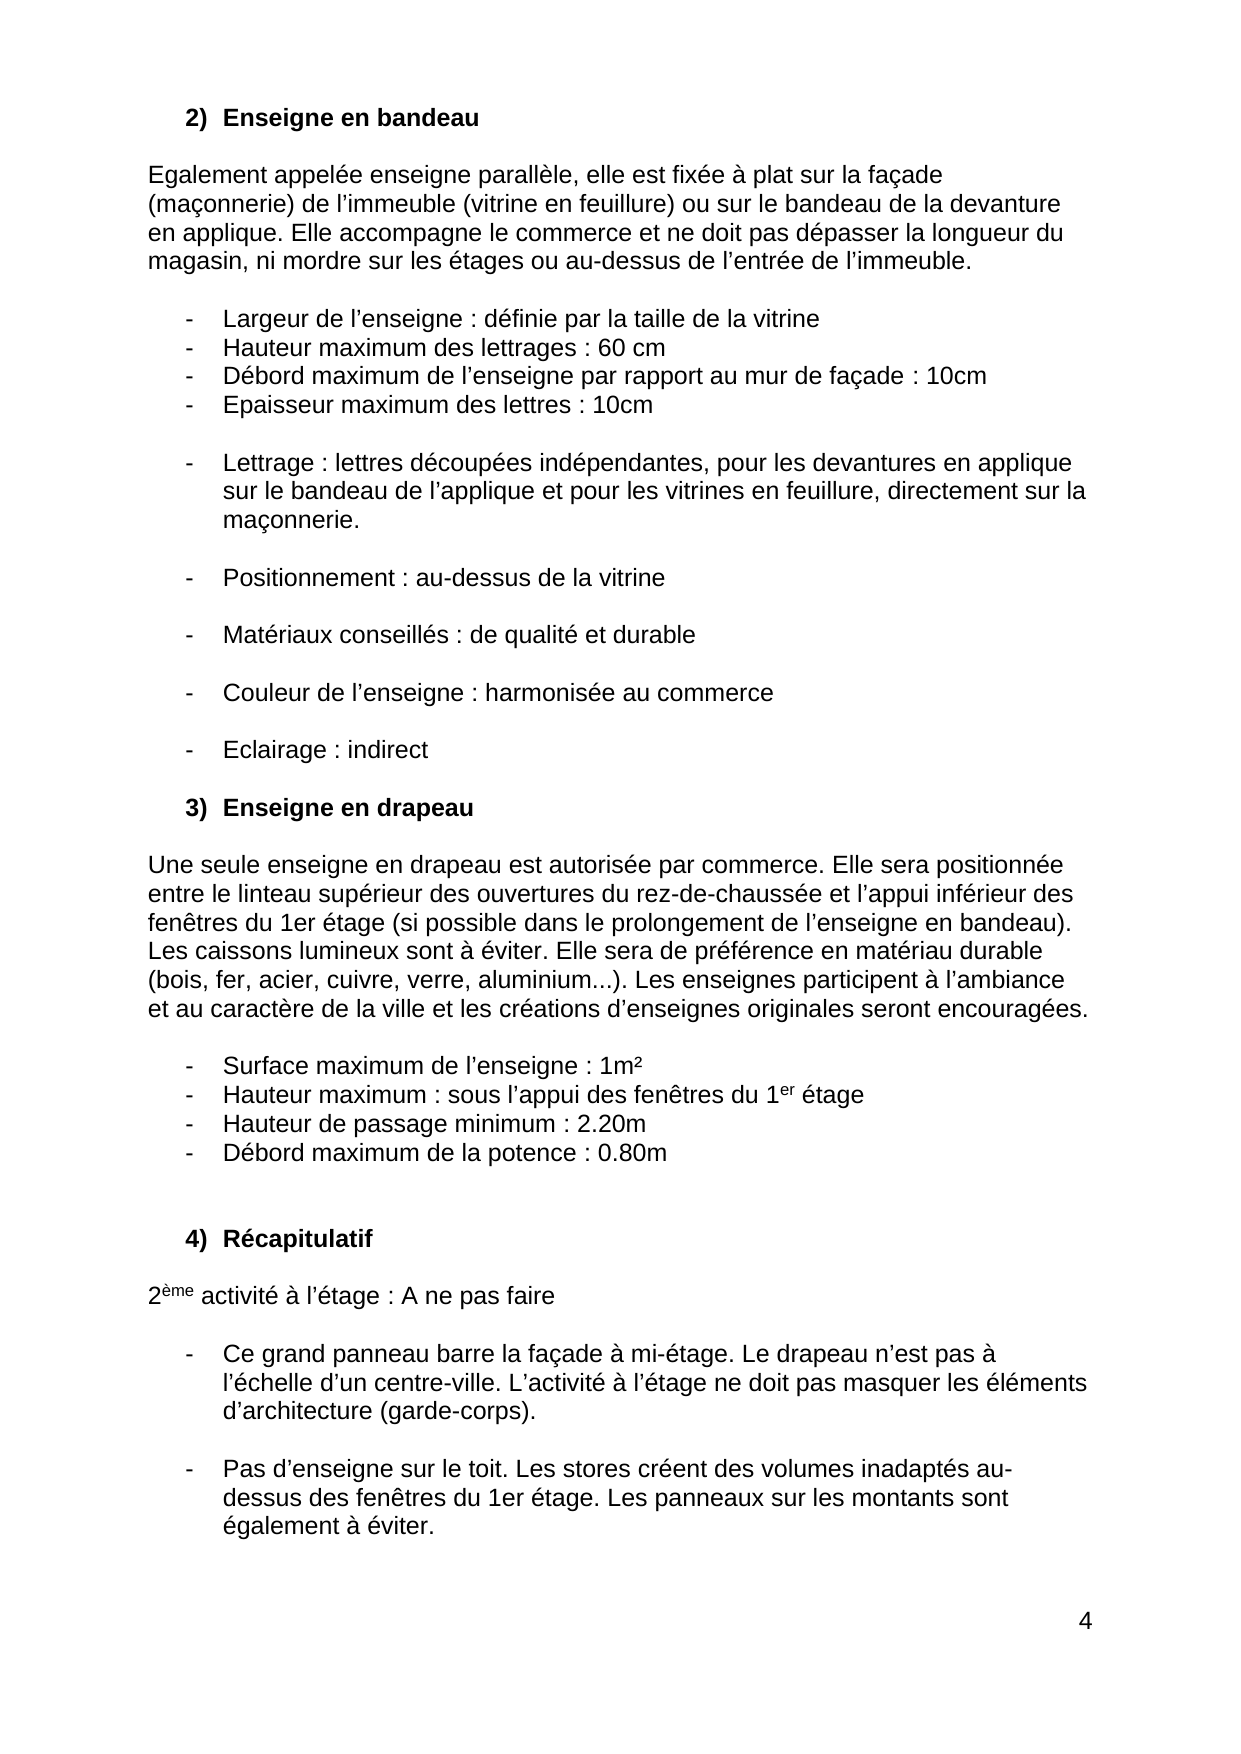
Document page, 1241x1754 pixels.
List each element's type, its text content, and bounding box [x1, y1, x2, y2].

list Hauteur maximum : sous l’appui des fenêtres du 1er étage [185, 1080, 1093, 1109]
list Ce grand panneau barre la façade à mi-étage. Le drapeau n’est pas à l’échelle d’un centre-ville. L’activité à l’étage ne doit pas masquer les éléments d’architecture (garde-corps). [185, 1339, 1093, 1425]
list Largeur de l’enseigne : définie par la taille de la vitrine [185, 304, 1093, 332]
list Récapitulatif [185, 1224, 1093, 1252]
list Couleur de l’enseigne : harmonisée au commerce [185, 677, 1093, 706]
list Surface maximum de l’enseigne : 1m² [185, 1051, 1093, 1080]
list Enseigne en bandeau [185, 102, 1093, 131]
text Egalement appelée enseigne parallèle, elle est fixée à plat sur la façade (maçonnerie) de l’immeuble (vitrine en feuillure) ou sur le bandeau de la devanture en applique. Elle accompagne le commerce et ne doit pas dépasser la longueur du magasin, ni mordre sur les étages ou au-dessus de l’entrée de l’immeuble. [148, 160, 1093, 275]
list Lettrage : lettres découpées indépendantes, pour les devantures en applique sur le bandeau de l’applique et pour les vitrines en feuillure, directement sur la maçonnerie. [185, 447, 1093, 534]
text Une seule enseigne en drapeau est autorisée par commerce. Elle sera positionnée entre le linteau supérieur des ouvertures du rez-de-chaussée et l’appui inférieur des fenêtres du 1er étage (si possible dans le prolongement de l’enseigne en bandeau). Les caissons lumineux sont à éviter. Elle sera de préférence en matériau durable (bois, fer, acier, cuivre, verre, aluminium...). Les enseignes participent à l’ambiance et au caractère de la ville et les créations d’enseignes originales seront encouragées. [148, 850, 1093, 1022]
text 2ème activité à l’étage : A ne pas faire [148, 1281, 1093, 1310]
list Enseigne en drapeau [185, 792, 1093, 821]
list Epaisseur maximum des lettres : 10cm [185, 390, 1093, 419]
list Eclairage : indirect [185, 735, 1093, 764]
list Hauteur de passage minimum : 2.20m [185, 1109, 1093, 1137]
list Positionnement : au-dessus de la vitrine [185, 562, 1093, 591]
list Débord maximum de la potence : 0.80m [185, 1137, 1093, 1166]
list Pas d’enseigne sur le toit. Les stores créent des volumes inadaptés au-dessus des fenêtres du 1er étage. Les panneaux sur les montants sont également à éviter. [185, 1454, 1093, 1540]
list Matériaux conseillés : de qualité et durable [185, 620, 1093, 649]
list Hauteur maximum des lettrages : 60 cm [185, 332, 1093, 361]
list Débord maximum de l’enseigne par rapport au mur de façade : 10cm [185, 361, 1093, 390]
